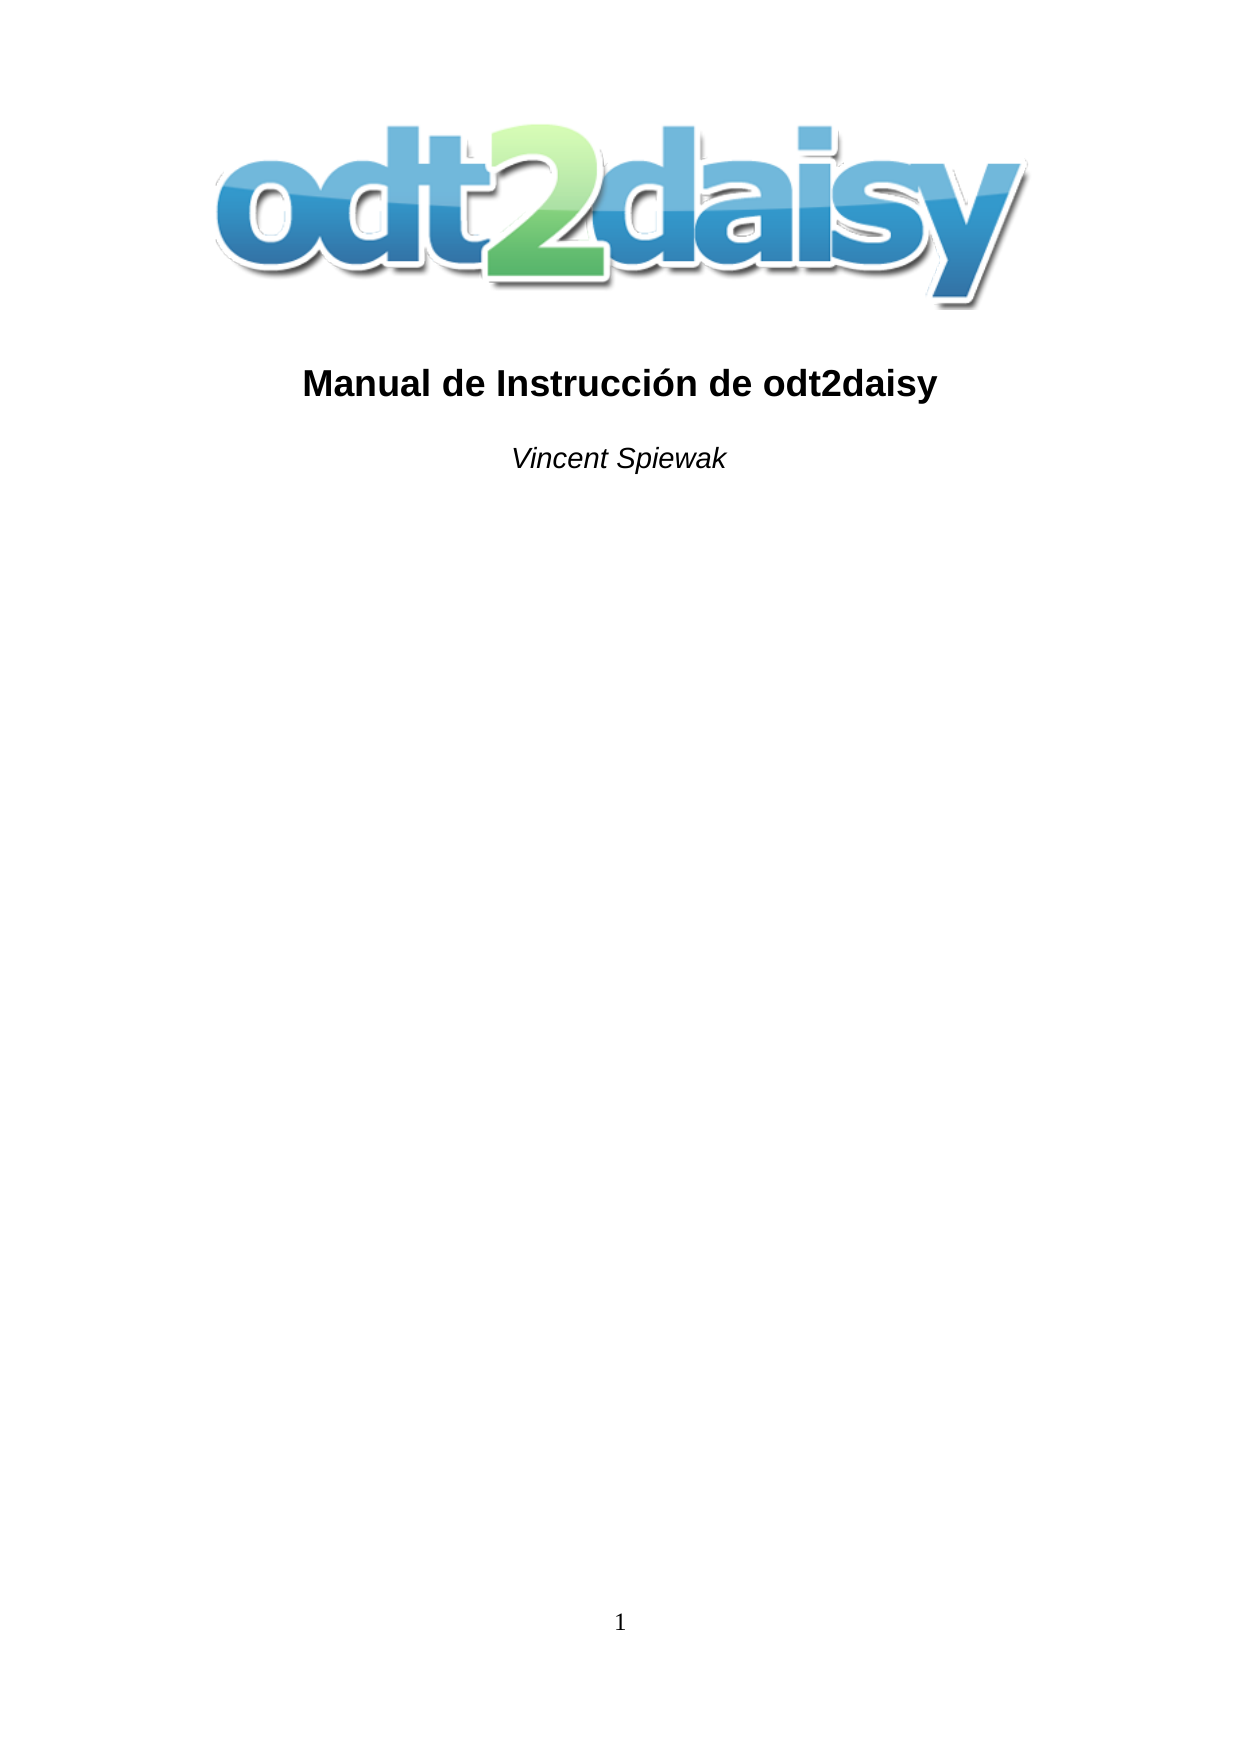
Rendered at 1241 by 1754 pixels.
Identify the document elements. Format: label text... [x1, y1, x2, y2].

subtitle Vincent Spiewak [118, 442, 1122, 474]
title Manual de Instrucción de odt2daisy [118, 362, 1122, 404]
picture [206, 118, 1034, 310]
